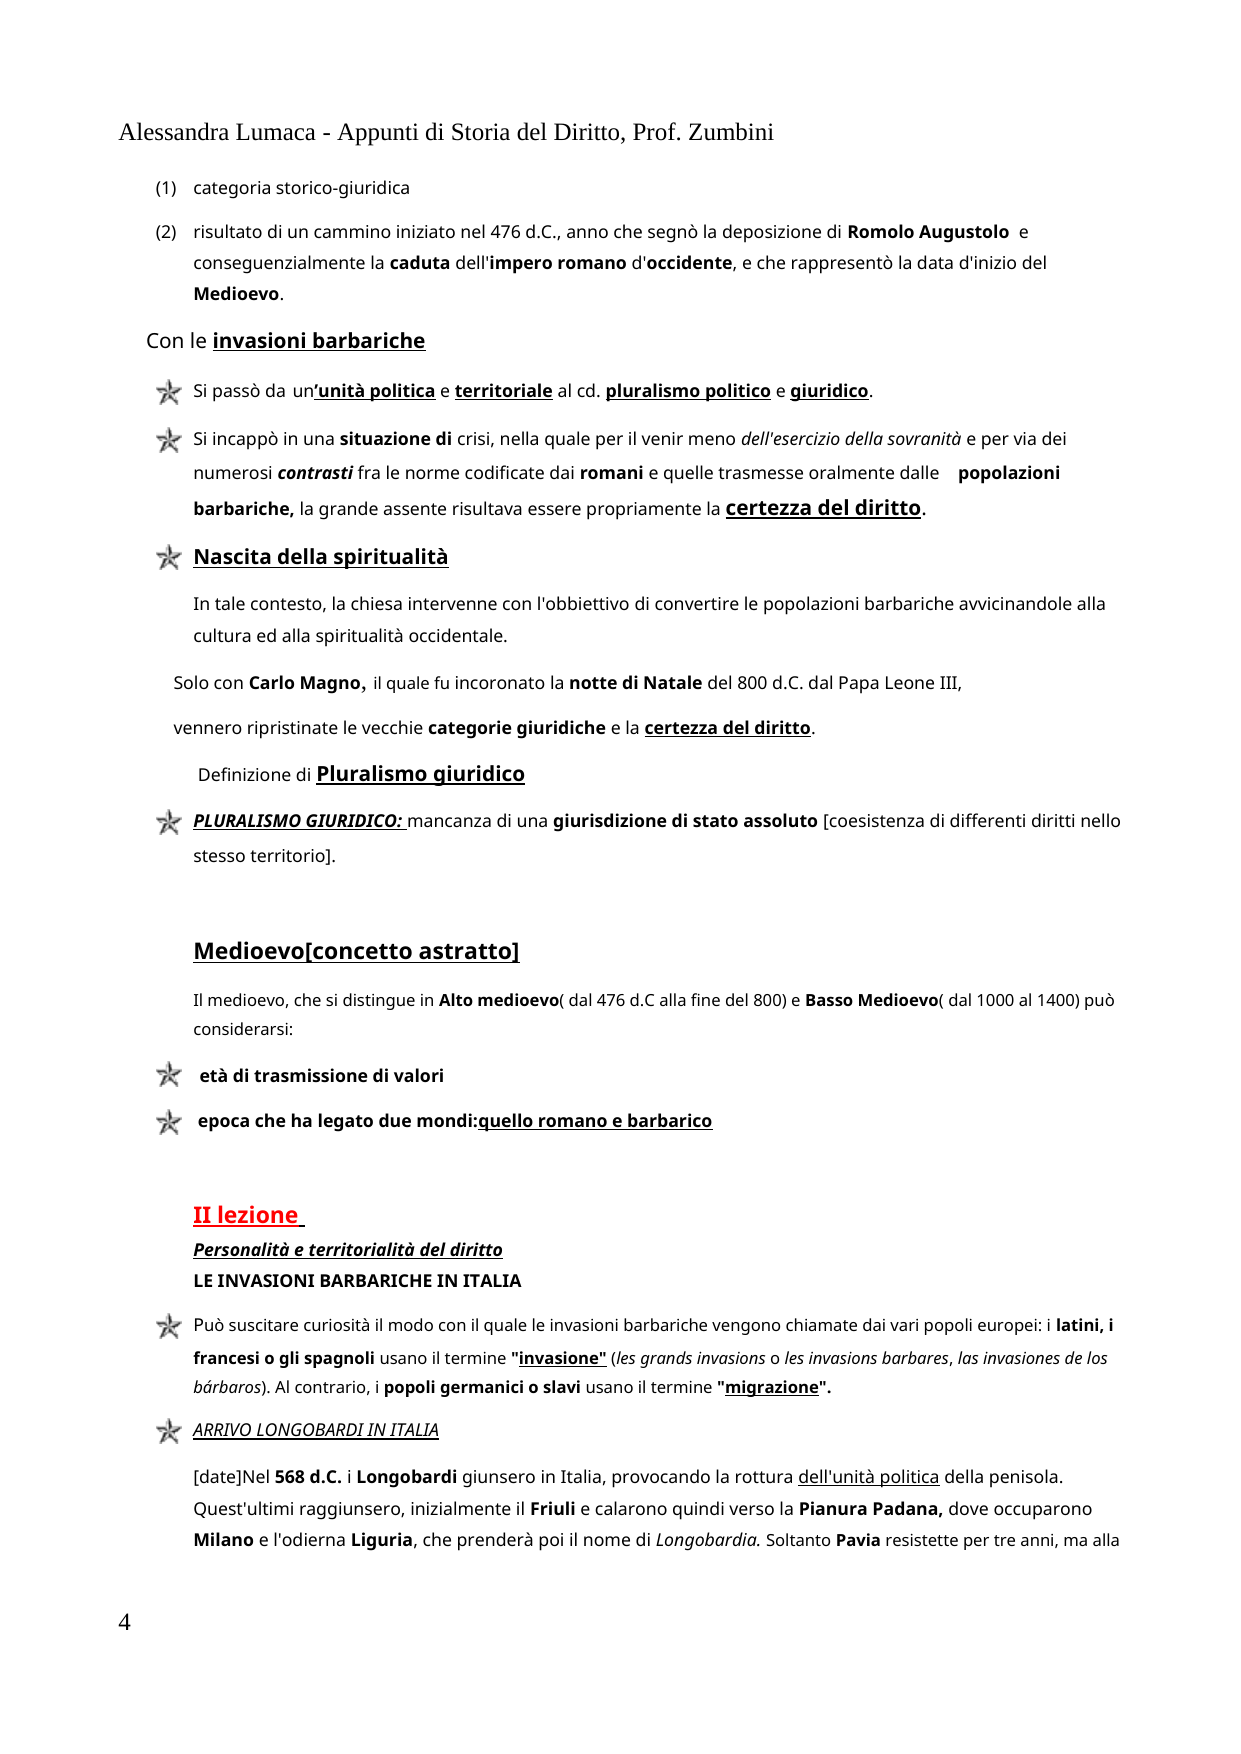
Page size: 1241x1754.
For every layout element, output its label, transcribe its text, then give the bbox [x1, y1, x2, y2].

list Definizione di Pluralismo giuridico [156, 759, 1122, 788]
picture [156, 544, 182, 570]
list Si incappò in una situazione di crisi, nella quale per il venir meno dell'esercizio della sovranità e per via dei numerosi contrasti fra le norme codificate dai romani e quelle trasmesse oralmente dalle popolazioni barbariche, la grande assente risultava essere propriamente la certezza del diritto. [156, 426, 1122, 522]
text Solo con Carlo Magno, il quale fu incoronato la notte di Natale del 800 d.C. dal Papa Leone III, [118, 667, 1122, 695]
list In tale contesto, la chiesa intervenne con l'obbiettivo di convertire le popolazioni barbariche avvicinandole alla cultura ed alla spiritualità occidentale. [156, 592, 1122, 647]
list epoca che ha legato due mondi:quello romano e barbarico [156, 1108, 1122, 1135]
list II lezione Personalità e territorialità del diritto LE INVASIONI BARBARICHE IN ITALIA [156, 1199, 1122, 1293]
list Nascita della spiritualità [156, 542, 1122, 571]
list Si passò da un’unità politica e territoriale al cd. pluralismo politico e giuridico. [156, 375, 1122, 406]
list categoria storico-giuridica [156, 175, 1122, 199]
list età di trasmissione di valori [156, 1060, 1122, 1088]
text vennero ripristinate le vecchie categorie giuridiche e la certezza del diritto. [118, 716, 1122, 740]
picture [156, 809, 182, 835]
list Medioevo[concetto astratto] [156, 935, 1122, 967]
list PLURALISMO GIURIDICO: mancanza di una giurisdizione di stato assoluto [coesistenza di differenti diritti nello stesso territorio]. [156, 809, 1122, 867]
list Il medioevo, che si distingue in Alto medioevo( dal 476 d.C alla fine del 800) e Basso Medioevo( dal 1000 al 1400) può considerarsi: [156, 988, 1122, 1041]
list [date]Nel 568 d.C. i Longobardi giunsero in Italia, provocando la rottura dell'unità politica della penisola. Quest'ultimi raggiunsero, inizialmente il Friuli e calarono quindi verso la Pianura Padana, dove occuparono Milano e l'odierna Liguria, che prenderà poi il nome di Longobardia. Soltanto Pavia resistette per tre anni, ma alla [156, 1465, 1122, 1552]
picture [156, 1418, 182, 1444]
picture [156, 1061, 182, 1087]
text Con le invasioni barbariche [118, 326, 1122, 354]
list risultato di un cammino iniziato nel 476 d.C., anno che segnò la deposizione di Romolo Augustolo e conseguenzialmente la caduta dell'impero romano d'occidente, e che rappresentò la data d'inizio del Medioevo. [156, 219, 1122, 306]
picture [156, 1313, 182, 1339]
list ARRIVO LONGOBARDI IN ITALIA [156, 1418, 1122, 1445]
list Può suscitare curiosità il modo con il quale le invasioni barbariche vengono chiamate dai vari popoli europei: i latini, i francesi o gli spagnoli usano il termine "invasione" (les grands invasions o les invasions barbares, las invasiones de los bárbaros). Al contrario, i popoli germanici o slavi usano il termine "migrazione". [156, 1313, 1122, 1399]
picture [156, 379, 182, 405]
picture [156, 427, 182, 453]
picture [156, 1109, 182, 1135]
